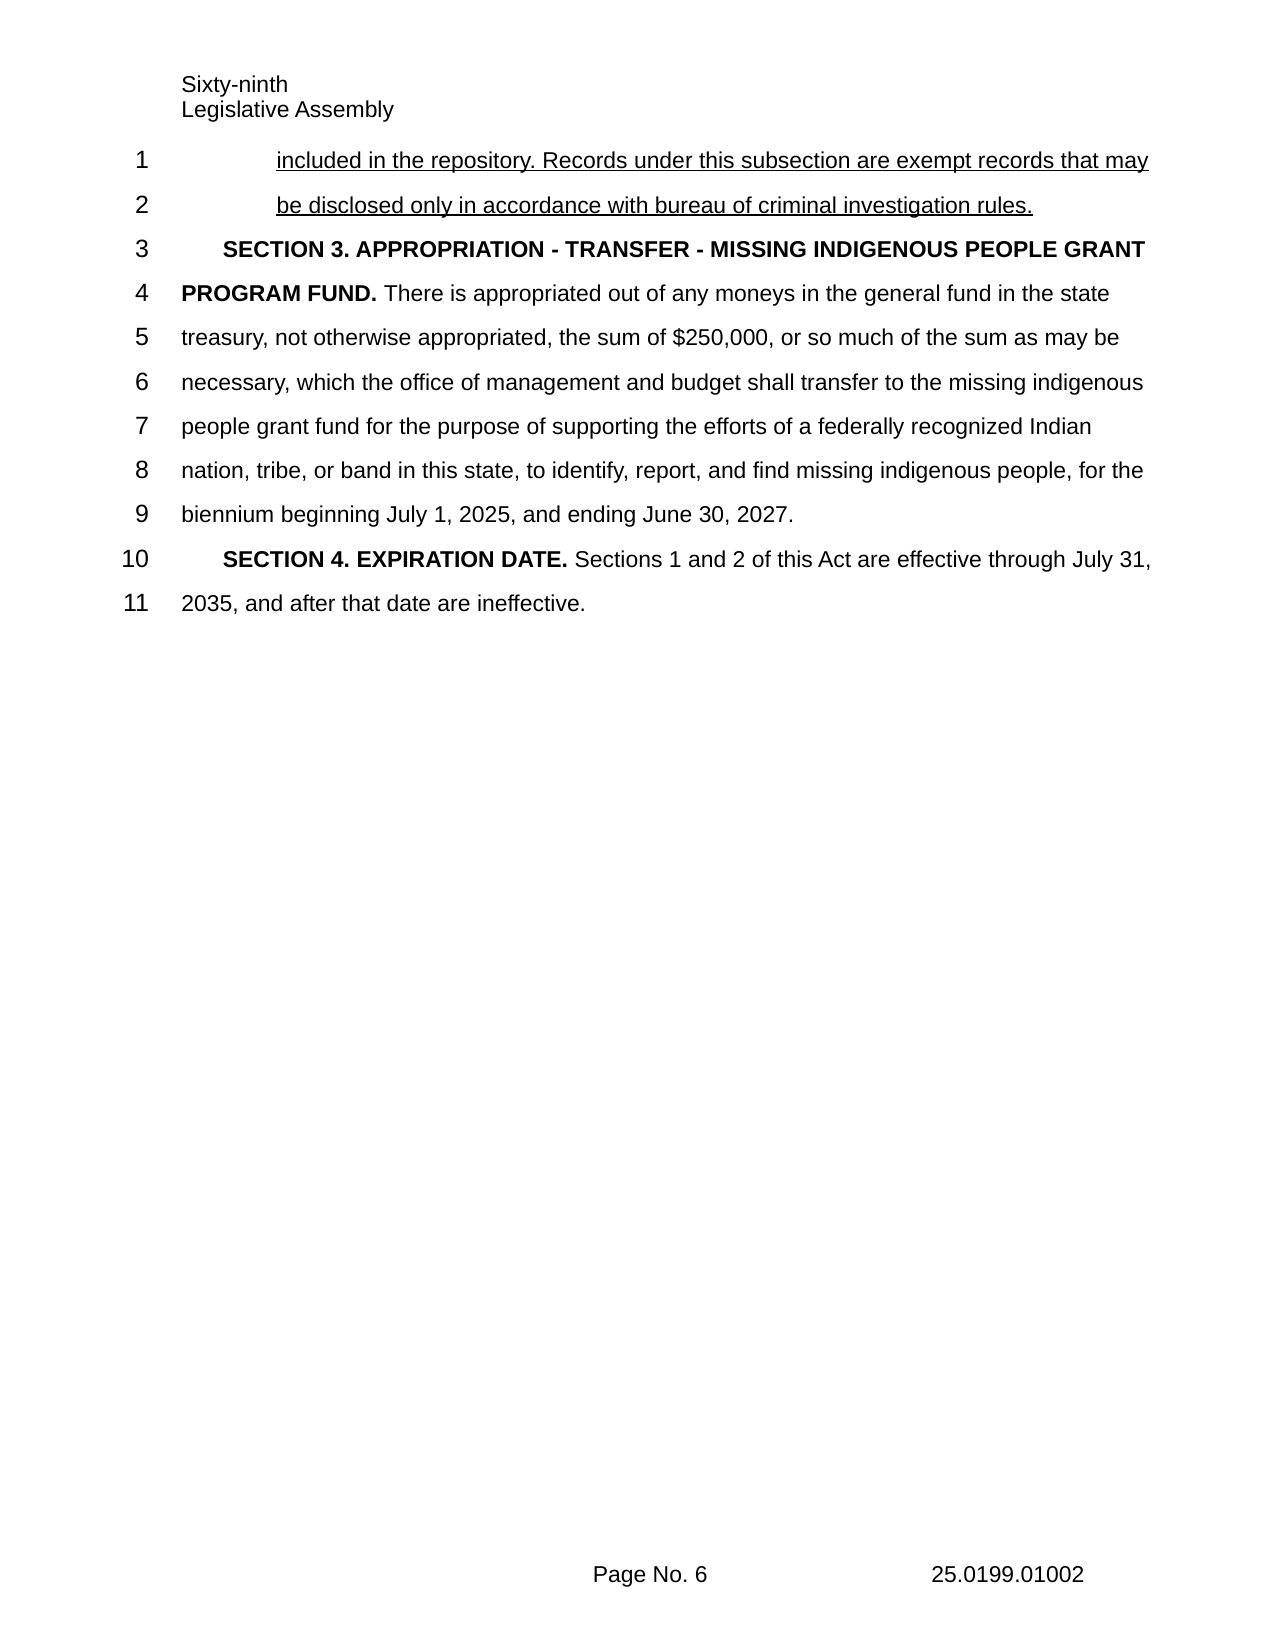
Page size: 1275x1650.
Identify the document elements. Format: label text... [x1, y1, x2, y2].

text included in the repository. Records under this subsection are exempt records that may be disclosed only in accordance with bureau of criminal investigation rules. [181, 133, 1154, 222]
text SECTION 4. EXPIRATION DATE. Sections 1 and 2 of this Act are effective through July 31, 2035, and after that date are ineffective. [181, 532, 1154, 620]
text SECTION 3. APPROPRIATION ‑ TRANSFER ‑ MISSING INDIGENOUS PEOPLE GRANT PROGRAM FUND. There is appropriated out of any moneys in the general fund in the state treasury, not otherwise appropriated, the sum of $250,000, or so much of the sum as may be necessary, which the office of management and budget shall transfer to the missing indigenous people grant fund for the purpose of supporting the efforts of a federally recognized Indian nation, tribe, or band in this state, to identify, report, and find missing indigenous people, for the biennium beginning July 1, 2025, and ending June 30, 2027. [181, 222, 1154, 532]
